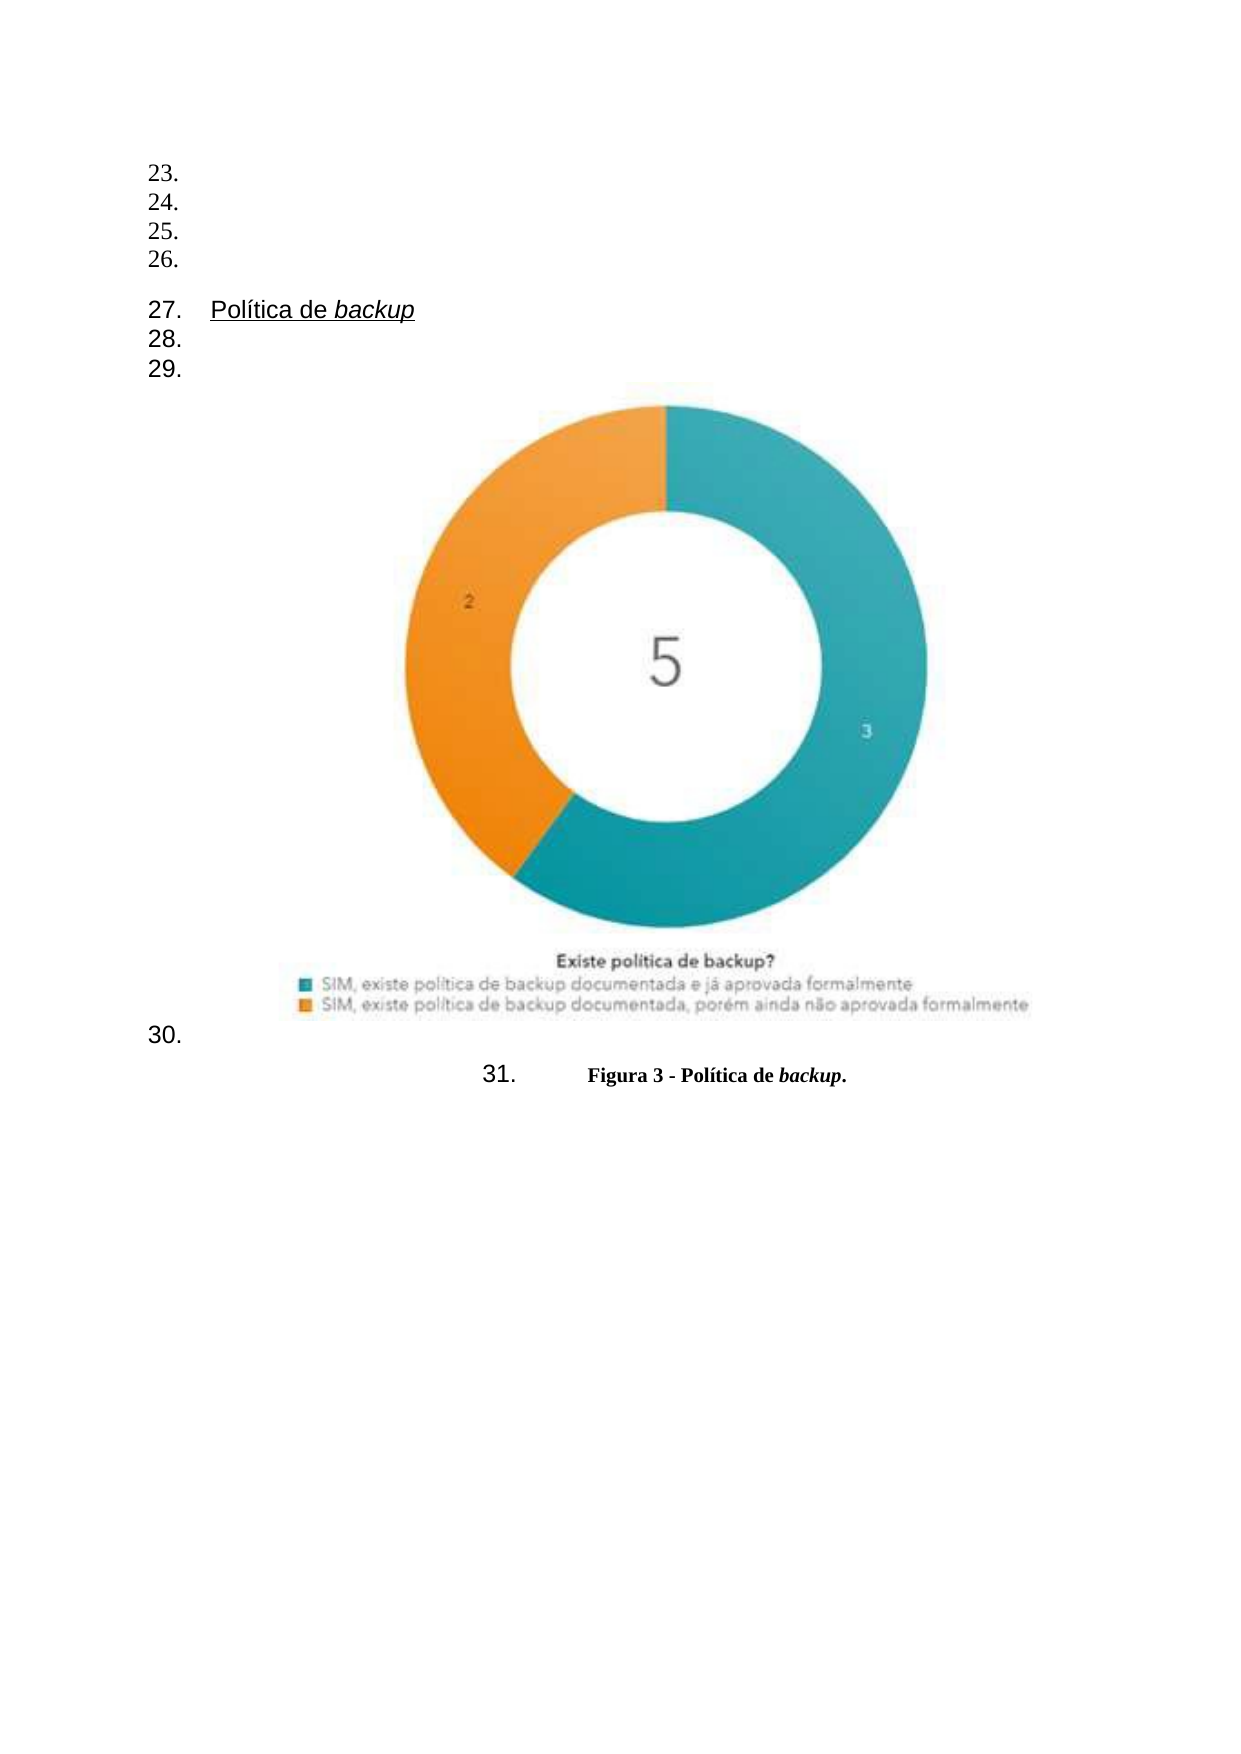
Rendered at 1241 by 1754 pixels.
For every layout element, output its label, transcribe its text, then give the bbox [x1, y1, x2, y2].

list Figura 3 - Política de backup. [180, 1059, 1148, 1087]
picture [278, 382, 1033, 1021]
list Política de backup [148, 295, 1192, 324]
